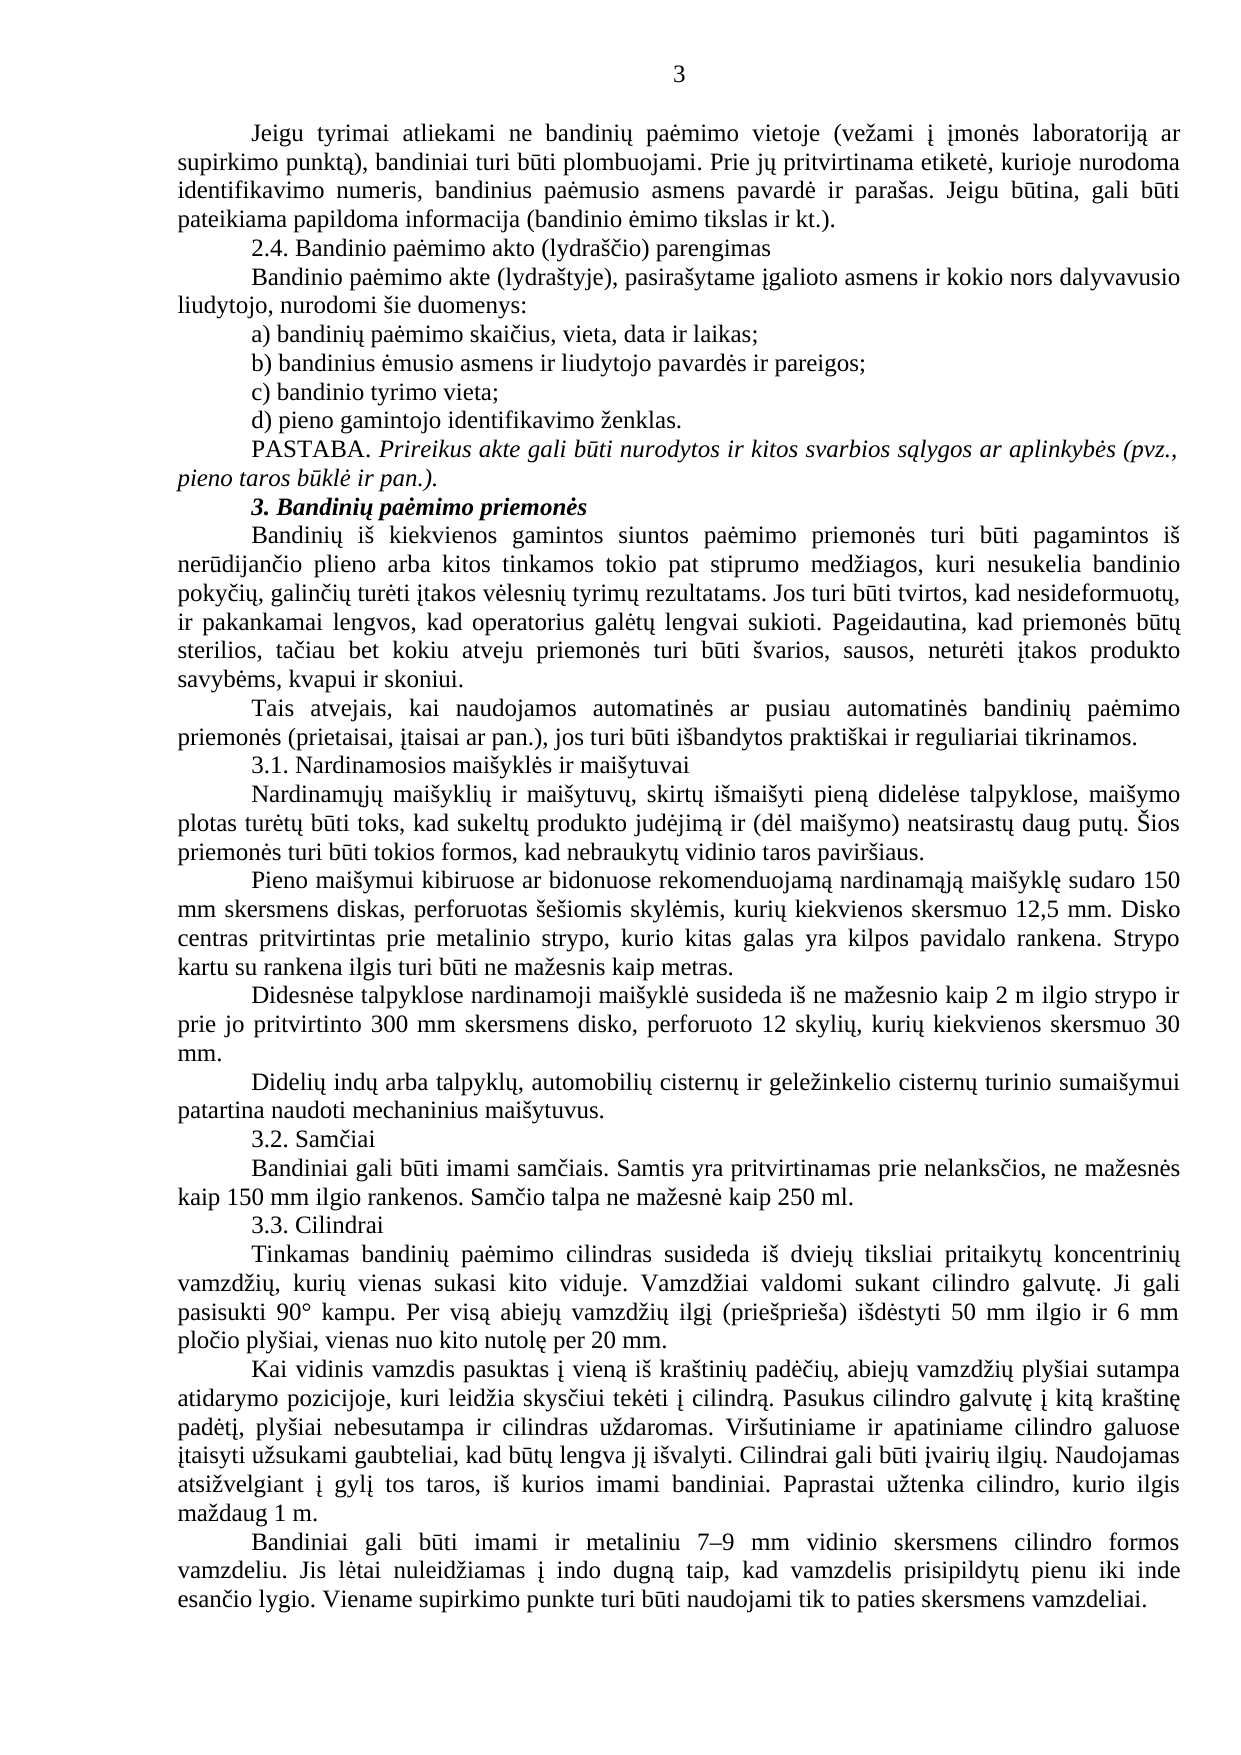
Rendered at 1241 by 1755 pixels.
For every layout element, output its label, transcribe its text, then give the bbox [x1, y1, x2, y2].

text a) bandinių paėmimo skaičius, vieta, data ir laikas; [177, 319, 1181, 348]
text Bandinio paėmimo akte (lydraštyje), pasirašytame įgalioto asmens ir kokio nors dalyvavusio liudytojo, nurodomi šie duomenys: [177, 262, 1181, 319]
text Jeigu tyrimai atliekami ne bandinių paėmimo vietoje (vežami į įmonės laboratoriją ar supirkimo punktą), bandiniai turi būti plombuojami. Prie jų pritvirtinama etiketė, kurioje nurodoma identifikavimo numeris, bandinius paėmusio asmens pavardė ir parašas. Jeigu būtina, gali būti pateikiama papildoma informacija (bandinio ėmimo tikslas ir kt.). [177, 118, 1181, 233]
text PASTABA. Prireikus akte gali būti nurodytos ir kitos svarbios sąlygos ar aplinkybės (pvz., pieno taros būklė ir pan.). [177, 434, 1181, 492]
text 3.1. Nardinamosios maišyklės ir maišytuvai [177, 751, 1181, 779]
text Bandinių iš kiekvienos gamintos siuntos paėmimo priemonės turi būti pagamintos iš nerūdijančio plieno arba kitos tinkamos tokio pat stiprumo medžiagos, kuri nesukelia bandinio pokyčių, galinčių turėti įtakos vėlesnių tyrimų rezultatams. Jos turi būti tvirtos, kad nesideformuotų, ir pakankamai lengvos, kad operatorius galėtų lengvai sukioti. Pageidautina, kad priemonės būtų sterilios, tačiau bet kokiu atveju priemonės turi būti švarios, sausos, neturėti įtakos produkto savybėms, kvapui ir skoniui. [177, 521, 1181, 693]
text d) pieno gamintojo identifikavimo ženklas. [177, 406, 1181, 434]
text Kai vidinis vamzdis pasuktas į vieną iš kraštinių padėčių, abiejų vamzdžių plyšiai sutampa atidarymo pozicijoje, kuri leidžia skysčiui tekėti į cilindrą. Pasukus cilindro galvutę į kitą kraštinę padėtį, plyšiai nebesutampa ir cilindras uždaromas. Viršutiniame ir apatiniame cilindro galuose įtaisyti užsukami gaubteliai, kad būtų lengva jį išvalyti. Cilindrai gali būti įvairių ilgių. Naudojamas atsižvelgiant į gylį tos taros, iš kurios imami bandiniai. Paprastai užtenka cilindro, kurio ilgis maždaug 1 m. [177, 1354, 1181, 1527]
text Tais atvejais, kai naudojamos automatinės ar pusiau automatinės bandinių paėmimo priemonės (prietaisai, įtaisai ar pan.), jos turi būti išbandytos praktiškai ir reguliariai tikrinamos. [177, 693, 1181, 751]
text Didelių indų arba talpyklų, automobilių cisternų ir geležinkelio cisternų turinio sumaišymui patartina naudoti mechaninius maišytuvus. [177, 1067, 1181, 1124]
text 3.2. Samčiai [177, 1124, 1181, 1153]
text Pieno maišymui kibiruose ar bidonuose rekomenduojamą nardinamąją maišyklę sudaro 150 mm skersmens diskas, perforuotas šešiomis skylėmis, kurių kiekvienos skersmuo 12,5 mm. Disko centras pritvirtintas prie metalinio strypo, kurio kitas galas yra kilpos pavidalo rankena. Strypo kartu su rankena ilgis turi būti ne mažesnis kaip metras. [177, 866, 1181, 981]
text Nardinamųjų maišyklių ir maišytuvų, skirtų išmaišyti pieną didelėse talpyklose, maišymo plotas turėtų būti toks, kad sukeltų produkto judėjimą ir (dėl maišymo) neatsirastų daug putų. Šios priemonės turi būti tokios formos, kad nebraukytų vidinio taros paviršiaus. [177, 779, 1181, 866]
text 3. Bandinių paėmimo priemonės [177, 492, 1181, 521]
text c) bandinio tyrimo vieta; [177, 377, 1181, 406]
text Bandiniai gali būti imami ir metaliniu 7–9 mm vidinio skersmens cilindro formos vamzdeliu. Jis lėtai nuleidžiamas į indo dugną taip, kad vamzdelis prisipildytų pienu iki inde esančio lygio. Viename supirkimo punkte turi būti naudojami tik to paties skersmens vamzdeliai. [177, 1527, 1181, 1613]
text Didesnėse talpyklose nardinamoji maišyklė susideda iš ne mažesnio kaip 2 m ilgio strypo ir prie jo pritvirtinto 300 mm skersmens disko, perforuoto 12 skylių, kurių kiekvienos skersmuo 30 mm. [177, 981, 1181, 1067]
text Bandiniai gali būti imami samčiais. Samtis yra pritvirtinamas prie nelanksčios, ne mažesnės kaip 150 mm ilgio rankenos. Samčio talpa ne mažesnė kaip 250 ml. [177, 1153, 1181, 1211]
text 3.3. Cilindrai [177, 1211, 1181, 1239]
text Tinkamas bandinių paėmimo cilindras susideda iš dviejų tiksliai pritaikytų koncentrinių vamzdžių, kurių vienas sukasi kito viduje. Vamzdžiai valdomi sukant cilindro galvutę. Ji gali pasisukti 90° kampu. Per visą abiejų vamzdžių ilgį (priešprieša) išdėstyti 50 mm ilgio ir 6 mm pločio plyšiai, vienas nuo kito nutolę per 20 mm. [177, 1239, 1181, 1354]
text b) bandinius ėmusio asmens ir liudytojo pavardės ir pareigos; [177, 348, 1181, 377]
text 2.4. Bandinio paėmimo akto (lydraščio) parengimas [177, 233, 1181, 262]
